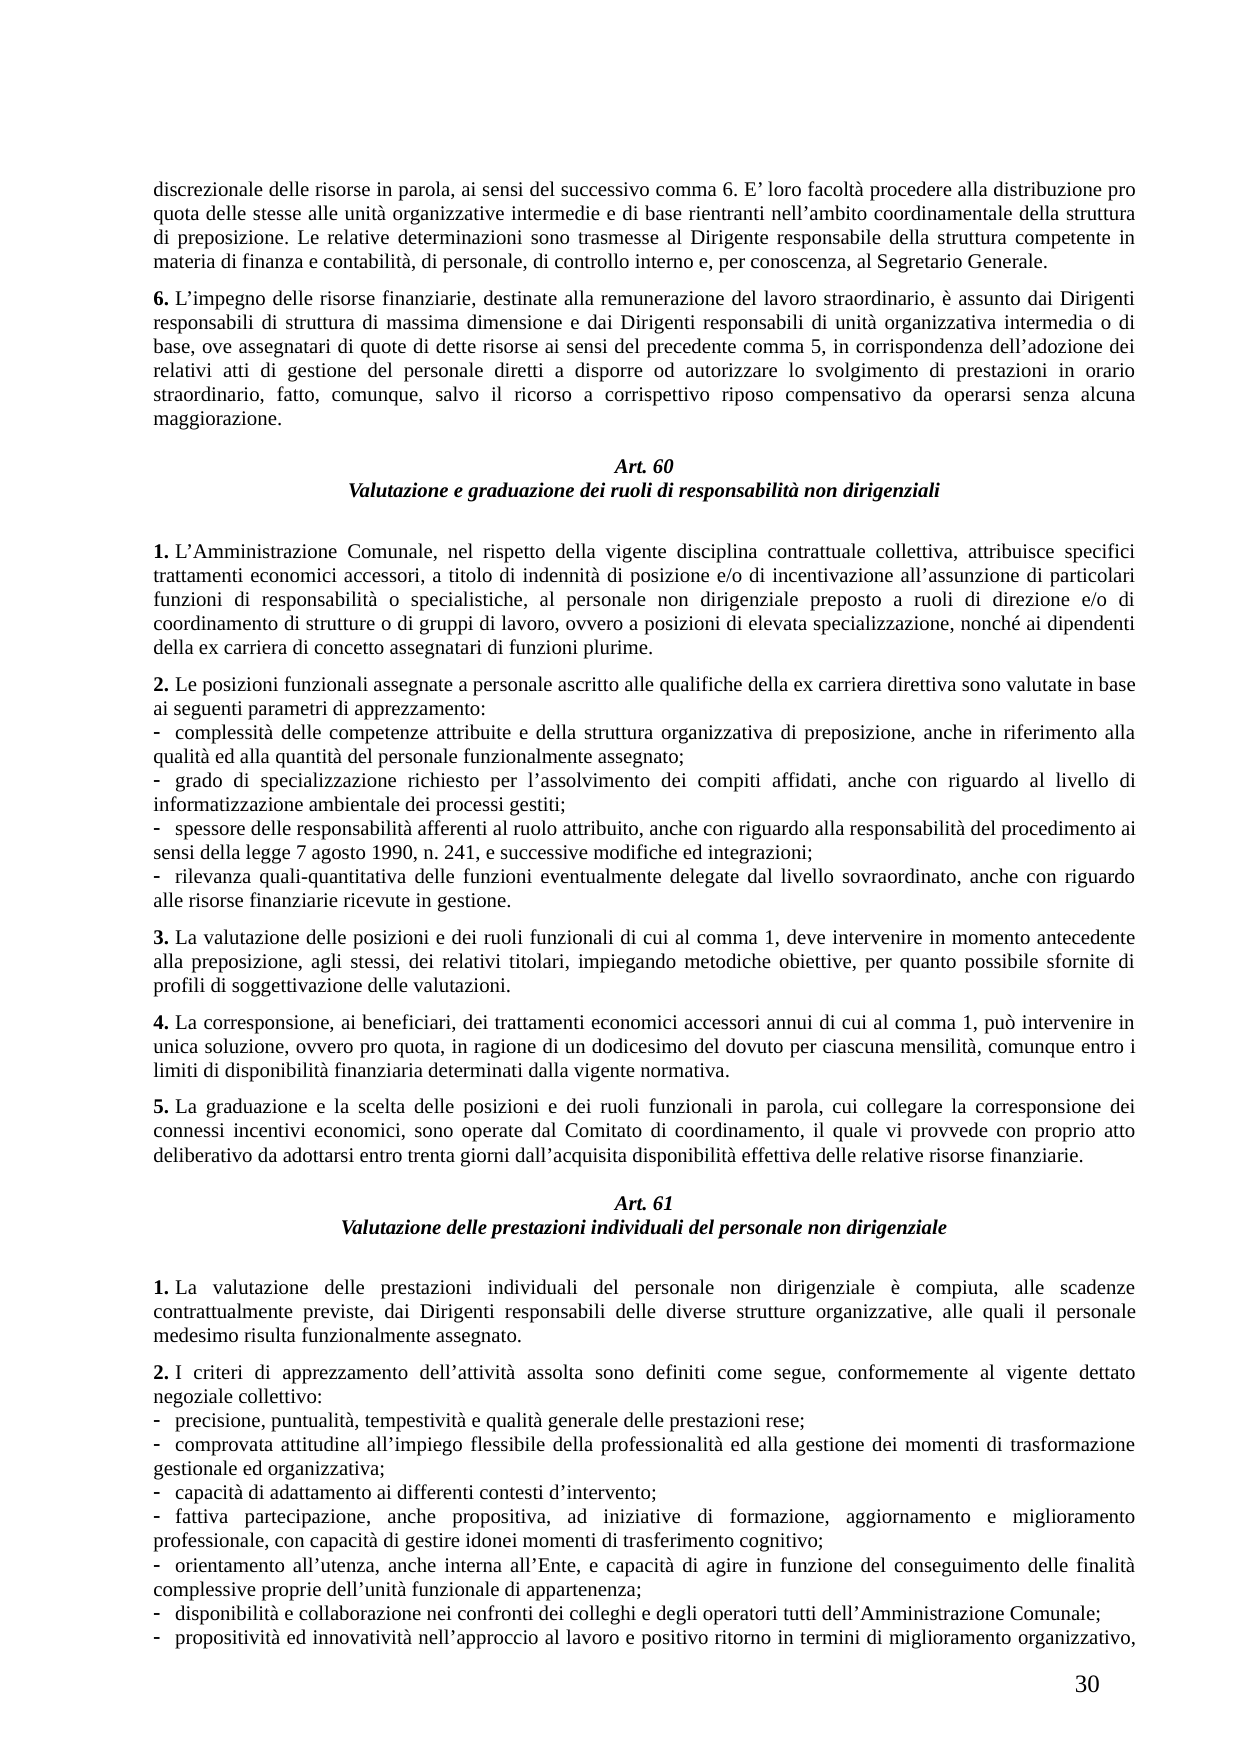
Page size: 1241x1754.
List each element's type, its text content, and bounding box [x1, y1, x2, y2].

list disponibilità e collaborazione nei confronti dei colleghi e degli operatori tutti dell’Amministrazione Comunale; [153, 1601, 1137, 1625]
list capacità di adattamento ai differenti contesti d’intervento; [153, 1480, 1137, 1504]
list fattiva partecipazione, anche propositiva, ad iniziative di formazione, aggiornamento e miglioramento professionale, con capacità di gestire idonei momenti di trasferimento cognitivo; [153, 1504, 1137, 1552]
list grado di specializzazione richiesto per l’assolvimento dei compiti affidati, anche con riguardo al livello di informatizzazione ambientale dei processi gestiti; [153, 768, 1137, 816]
list La valutazione delle posizioni e dei ruoli funzionali di cui al comma 1, deve intervenire in momento antecedente alla preposizione, agli stessi, dei relativi titolari, impiegando metodiche obiettive, per quanto possibile sfornite di profili di soggettivazione delle valutazioni. [153, 925, 1137, 997]
list orientamento all’utenza, anche interna all’Ente, e capacità di agire in funzione del conseguimento delle finalità complessive proprie dell’unità funzionale di appartenenza; [153, 1552, 1137, 1601]
list La valutazione delle prestazioni individuali del personale non dirigenziale è compiuta, alle scadenze contrattualmente previste, dai Dirigenti responsabili delle diverse strutture organizzative, alle quali il personale medesimo risulta funzionalmente assegnato. [153, 1275, 1137, 1347]
text Valutazione delle prestazioni individuali del personale non dirigenziale [153, 1215, 1137, 1239]
list spessore delle responsabilità afferenti al ruolo attribuito, anche con riguardo alla responsabilità del procedimento ai sensi della legge 7 agosto 1990, n. 241, e successive modifiche ed integrazioni; [153, 816, 1137, 864]
list precisione, puntualità, tempestività e qualità generale delle prestazioni rese; [153, 1408, 1137, 1432]
list rilevanza quali-quantitativa delle funzioni eventualmente delegate dal livello sovraordinato, anche con riguardo alle risorse finanziarie ricevute in gestione. [153, 864, 1137, 912]
text Valutazione e graduazione dei ruoli di responsabilità non dirigenziali [153, 478, 1137, 502]
text Art. 60 [153, 454, 1137, 478]
list La corresponsione, ai beneficiari, dei trattamenti economici accessori annui di cui al comma 1, può intervenire in unica soluzione, ovvero pro quota, in ragione di un dodicesimo del dovuto per ciascuna mensilità, comunque entro i limiti di disponibilità finanziaria determinati dalla vigente normativa. [153, 1010, 1137, 1082]
list comprovata attitudine all’impiego flessibile della professionalità ed alla gestione dei momenti di trasformazione gestionale ed organizzativa; [153, 1432, 1137, 1480]
list propositività ed innovatività nell’approccio al lavoro e positivo ritorno in termini di miglioramento organizzativo, [153, 1625, 1137, 1649]
text Art. 61 [153, 1191, 1137, 1215]
list Le posizioni funzionali assegnate a personale ascritto alle qualifiche della ex carriera direttiva sono valutate in base ai seguenti parametri di apprezzamento: [153, 672, 1137, 720]
list discrezionale delle risorse in parola, ai sensi del successivo comma 6. E’ loro facoltà procedere alla distribuzione pro quota delle stesse alle unità organizzative intermedie e di base rientranti nell’ambito coordinamentale della struttura di preposizione. Le relative determinazioni sono trasmesse al Dirigente responsabile della struttura competente in materia di finanza e contabilità, di personale, di controllo interno e, per conoscenza, al Segretario Generale. [153, 177, 1137, 273]
list L’impegno delle risorse finanziarie, destinate alla remunerazione del lavoro straordinario, è assunto dai Dirigenti responsabili di struttura di massima dimensione e dai Dirigenti responsabili di unità organizzativa intermedia o di base, ove assegnatari di quote di dette risorse ai sensi del precedente comma 5, in corrispondenza dell’adozione dei relativi atti di gestione del personale diretti a disporre od autorizzare lo svolgimento di prestazioni in orario straordinario, fatto, comunque, salvo il ricorso a corrispettivo riposo compensativo da operarsi senza alcuna maggiorazione. [153, 286, 1137, 430]
list I criteri di apprezzamento dell’attività assolta sono definiti come segue, conformemente al vigente dettato negoziale collettivo: [153, 1360, 1137, 1408]
list La graduazione e la scelta delle posizioni e dei ruoli funzionali in parola, cui collegare la corresponsione dei connessi incentivi economici, sono operate dal Comitato di coordinamento, il quale vi provvede con proprio atto deliberativo da adottarsi entro trenta giorni dall’acquisita disponibilità effettiva delle relative risorse finanziarie. [153, 1094, 1137, 1167]
list L’Amministrazione Comunale, nel rispetto della vigente disciplina contrattuale collettiva, attribuisce specifici trattamenti economici accessori, a titolo di indennità di posizione e/o di incentivazione all’assunzione di particolari funzioni di responsabilità o specialistiche, al personale non dirigenziale preposto a ruoli di direzione e/o di coordinamento di strutture o di gruppi di lavoro, ovvero a posizioni di elevata specializzazione, nonché ai dipendenti della ex carriera di concetto assegnatari di funzioni plurime. [153, 539, 1137, 659]
list complessità delle competenze attribuite e della struttura organizzativa di preposizione, anche in riferimento alla qualità ed alla quantità del personale funzionalmente assegnato; [153, 720, 1137, 768]
